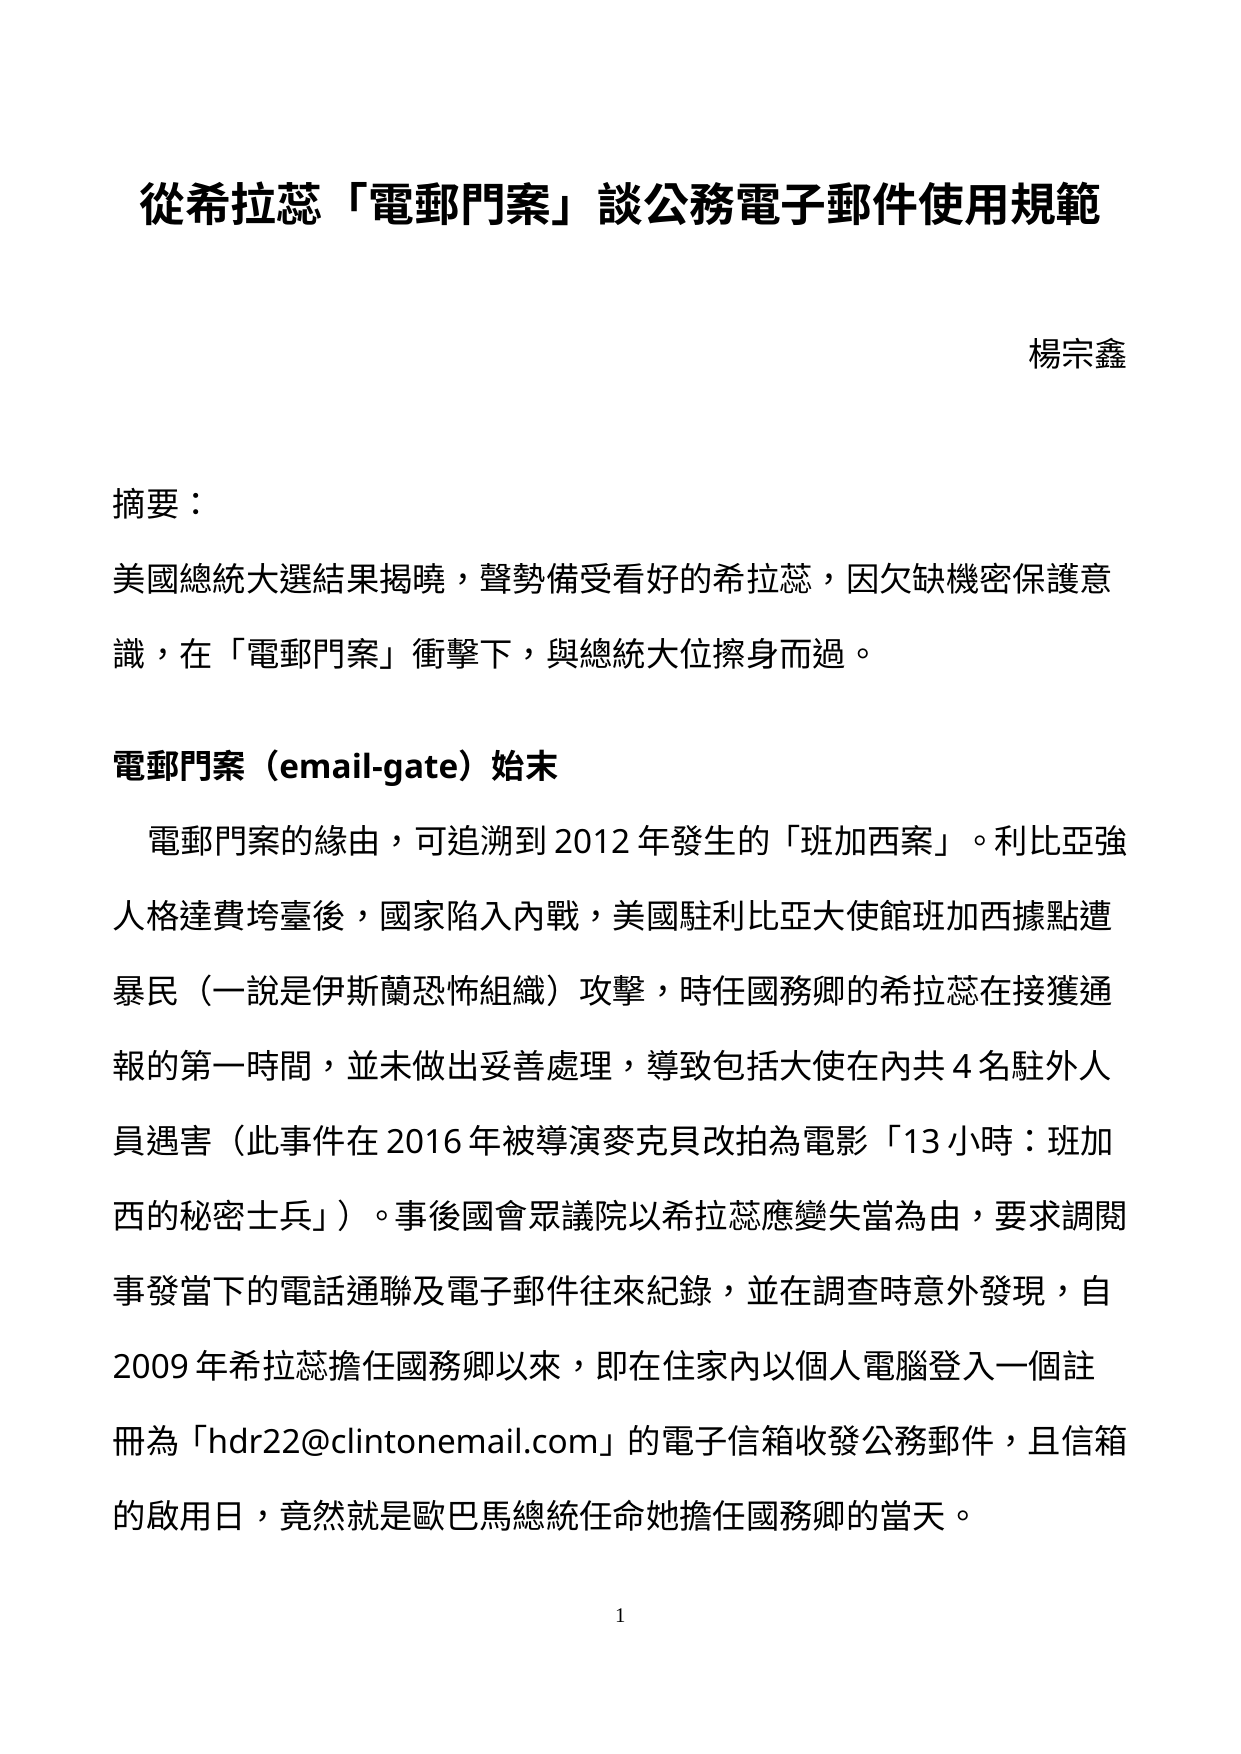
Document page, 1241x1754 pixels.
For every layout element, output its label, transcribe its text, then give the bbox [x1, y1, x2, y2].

text 電郵門案的緣由，可追溯到2012年發生的「班加西案」。利比亞強人格達費垮臺後，國家陷入內戰，美國駐利比亞大使館班加西據點遭暴民（一說是伊斯蘭恐怖組織）攻擊，時任國務卿的希拉蕊在接獲通報的第一時間，並未做出妥善處理，導致包括大使在內共4名駐外人員遇害（此事件在2016年被導演麥克貝改拍為電影「13小時：班加西的秘密士兵」）。事後國會眾議院以希拉蕊應變失當為由，要求調閱事發當下的電話通聯及電子郵件往來紀錄，並在調查時意外發現，自2009年希拉蕊擔任國務卿以來，即在住家內以個人電腦登入一個註冊為「hdr22@clintonemail.com」的電子信箱收發公務郵件，且信箱的啟用日，竟然就是歐巴馬總統任命她擔任國務卿的當天。 [112, 802, 1128, 1552]
text 楊宗鑫 [112, 314, 1128, 389]
text 摘要： [112, 464, 1128, 539]
text 電郵門案（email-gate）始末 [112, 727, 1128, 802]
text 從希拉蕊「電郵門案」談公務電子郵件使用規範 [112, 164, 1128, 239]
text 美國總統大選結果揭曉，聲勢備受看好的希拉蕊，因欠缺機密保護意識，在「電郵門案」衝擊下，與總統大位擦身而過。 [112, 539, 1128, 689]
